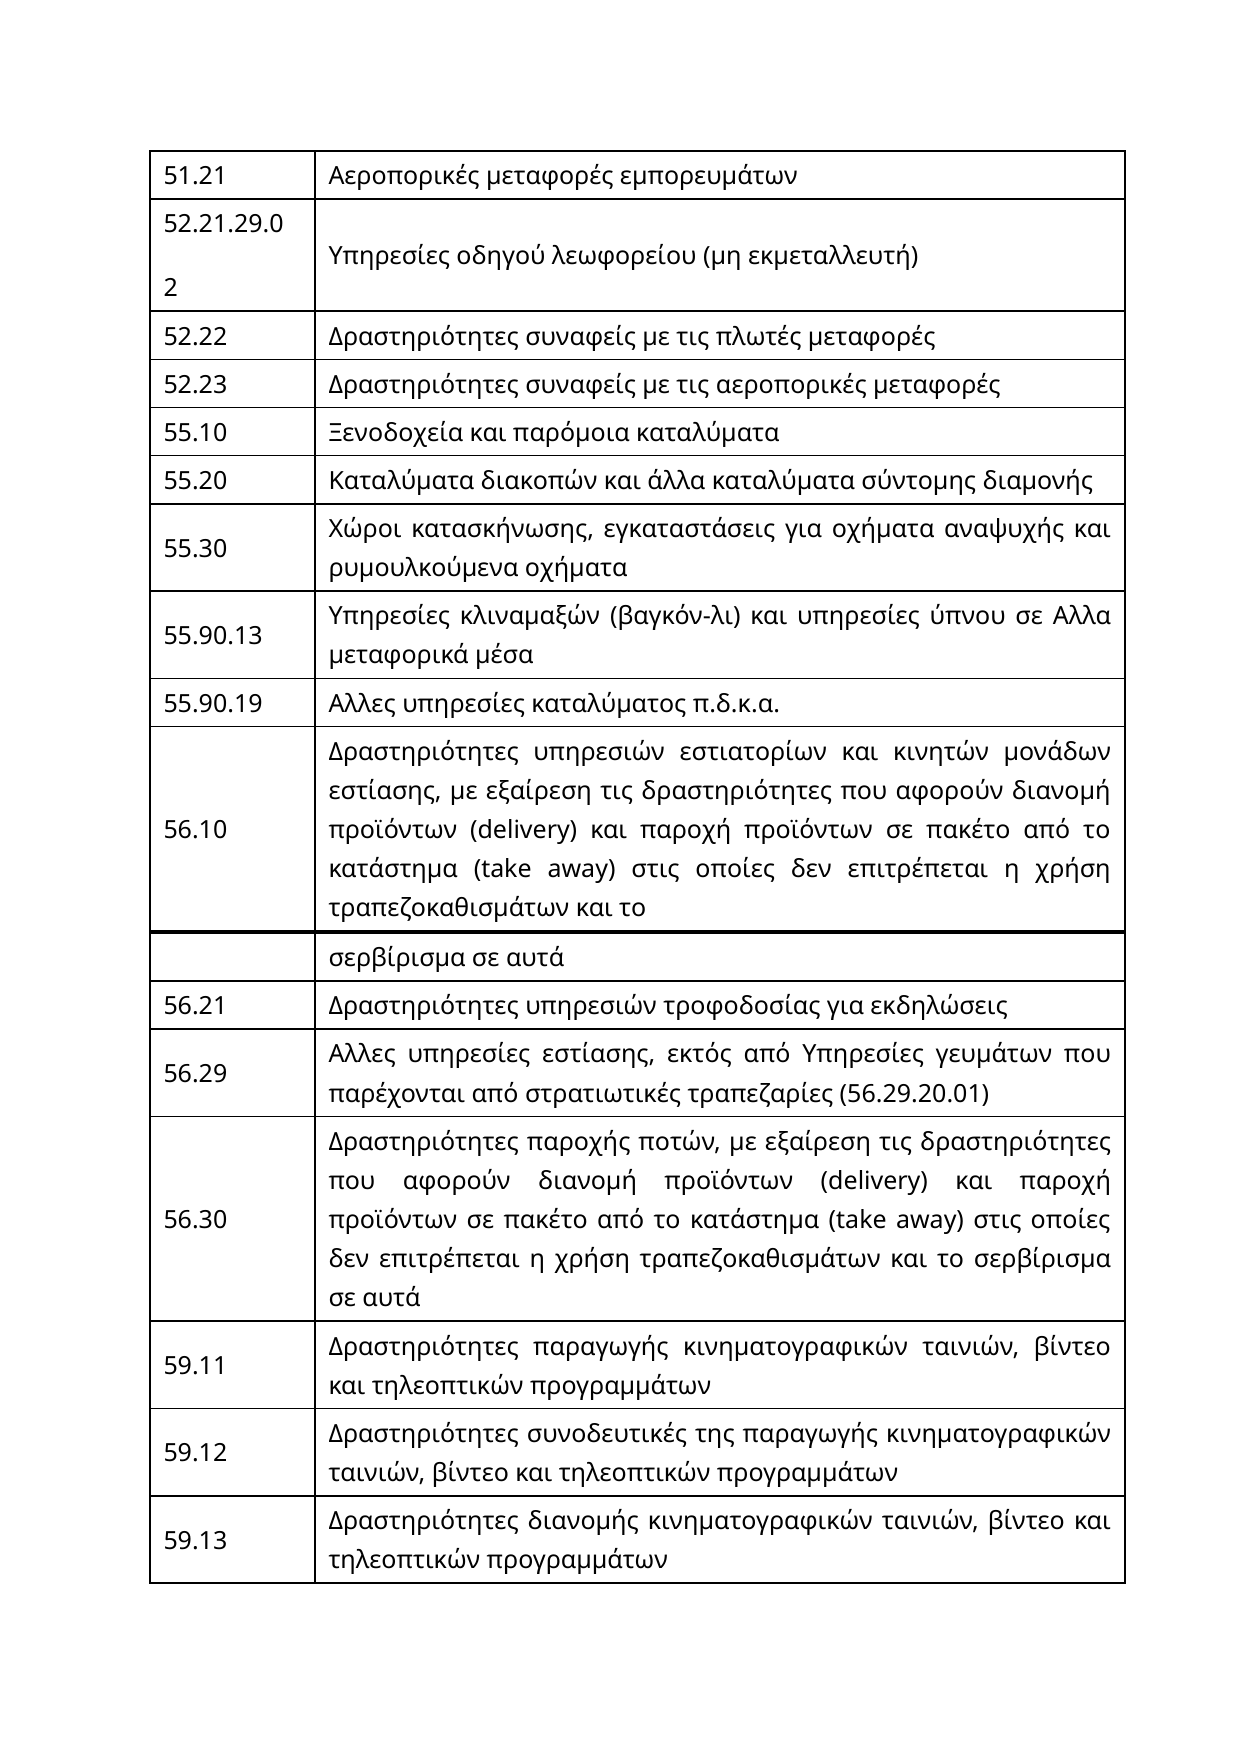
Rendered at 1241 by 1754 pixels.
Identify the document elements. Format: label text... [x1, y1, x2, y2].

table_cell 55.90.13 [151, 592, 314, 677]
table_header σερβίρισμα σε αυτά [316, 934, 1124, 980]
table_cell Καταλύματα διακοπών και άλλα καταλύματα σύντομης διαμονής [316, 456, 1124, 503]
table_cell Aλλες υπηρεσίες καταλύματος π.δ.κ.α. [316, 679, 1124, 726]
table_cell Δραστηριότητες συναφείς με τις πλωτές μεταφορές [316, 312, 1124, 358]
table_cell 55.90.19 [151, 679, 314, 726]
table_cell 55.30 [151, 505, 314, 590]
table_cell Υπηρεσίες οδηγού λεωφορείου (μη εκμεταλλευτή) [316, 200, 1124, 310]
table_cell 59.12 [151, 1409, 314, 1495]
table_cell Δραστηριότητες υπηρεσιών εστιατορίων και κινητών μονάδων εστίασης, με εξαίρεση τις δραστηριότητες που αφορούν διανομή προϊόντων (delivery) και παροχή προϊόντων σε πακέτο από το κατάστημα (take away) στις οποίες δεν επιτρέπεται η χρήση τραπεζοκαθισμάτων και το [316, 727, 1124, 930]
table_cell 51.21 [151, 152, 314, 198]
table_cell 56.21 [151, 982, 314, 1028]
table_cell 56.29 [151, 1030, 314, 1116]
table_cell Χώροι κατασκήνωσης, εγκαταστάσεις για οχήματα αναψυχής και ρυμουλκούμενα οχήματα [316, 505, 1124, 590]
table_cell 56.30 [151, 1117, 314, 1320]
table_cell Δραστηριότητες συνοδευτικές της παραγωγής κινηματογραφικών ταινιών, βίντεο και τηλεοπτικών προγραμμάτων [316, 1409, 1124, 1495]
table_cell Δραστηριότητες παροχής ποτών, με εξαίρεση τις δραστηριότητες που αφορούν διανομή προϊόντων (delivery) και παροχή προϊόντων σε πακέτο από το κατάστημα (take away) στις οποίες δεν επιτρέπεται η χρήση τραπεζοκαθισμάτων και το σερβίρισμα σε αυτά [316, 1117, 1124, 1320]
table_cell 55.20 [151, 456, 314, 503]
table_cell Αεροπορικές μεταφορές εμπορευμάτων [316, 152, 1124, 198]
table_cell 56.10 [151, 727, 314, 930]
table_cell Aλλες υπηρεσίες εστίασης, εκτός από Υπηρεσίες γευμάτων που παρέχονται από στρατιωτικές τραπεζαρίες (56.29.20.01) [316, 1030, 1124, 1116]
table_cell Ξενοδοχεία και παρόμοια καταλύματα [316, 408, 1124, 455]
table_header [151, 934, 314, 980]
table_cell 52.21.29.0 2 [151, 200, 314, 310]
table_cell Δραστηριότητες υπηρεσιών τροφοδοσίας για εκδηλώσεις [316, 982, 1124, 1028]
table_cell 52.22 [151, 312, 314, 358]
table_cell 59.13 [151, 1497, 314, 1582]
table_cell Δραστηριότητες διανομής κινηματογραφικών ταινιών, βίντεο και τηλεοπτικών προγραμμάτων [316, 1497, 1124, 1582]
table_cell 55.10 [151, 408, 314, 455]
table_cell Δραστηριότητες συναφείς με τις αεροπορικές μεταφορές [316, 360, 1124, 407]
table_cell Δραστηριότητες παραγωγής κινηματογραφικών ταινιών, βίντεο και τηλεοπτικών προγραμμάτων [316, 1322, 1124, 1408]
table_cell 59.11 [151, 1322, 314, 1408]
table_cell Υπηρεσίες κλιναμαξών (βαγκόν-λι) και υπηρεσίες ύπνου σε Aλλα μεταφορικά μέσα [316, 592, 1124, 677]
table_cell 52.23 [151, 360, 314, 407]
